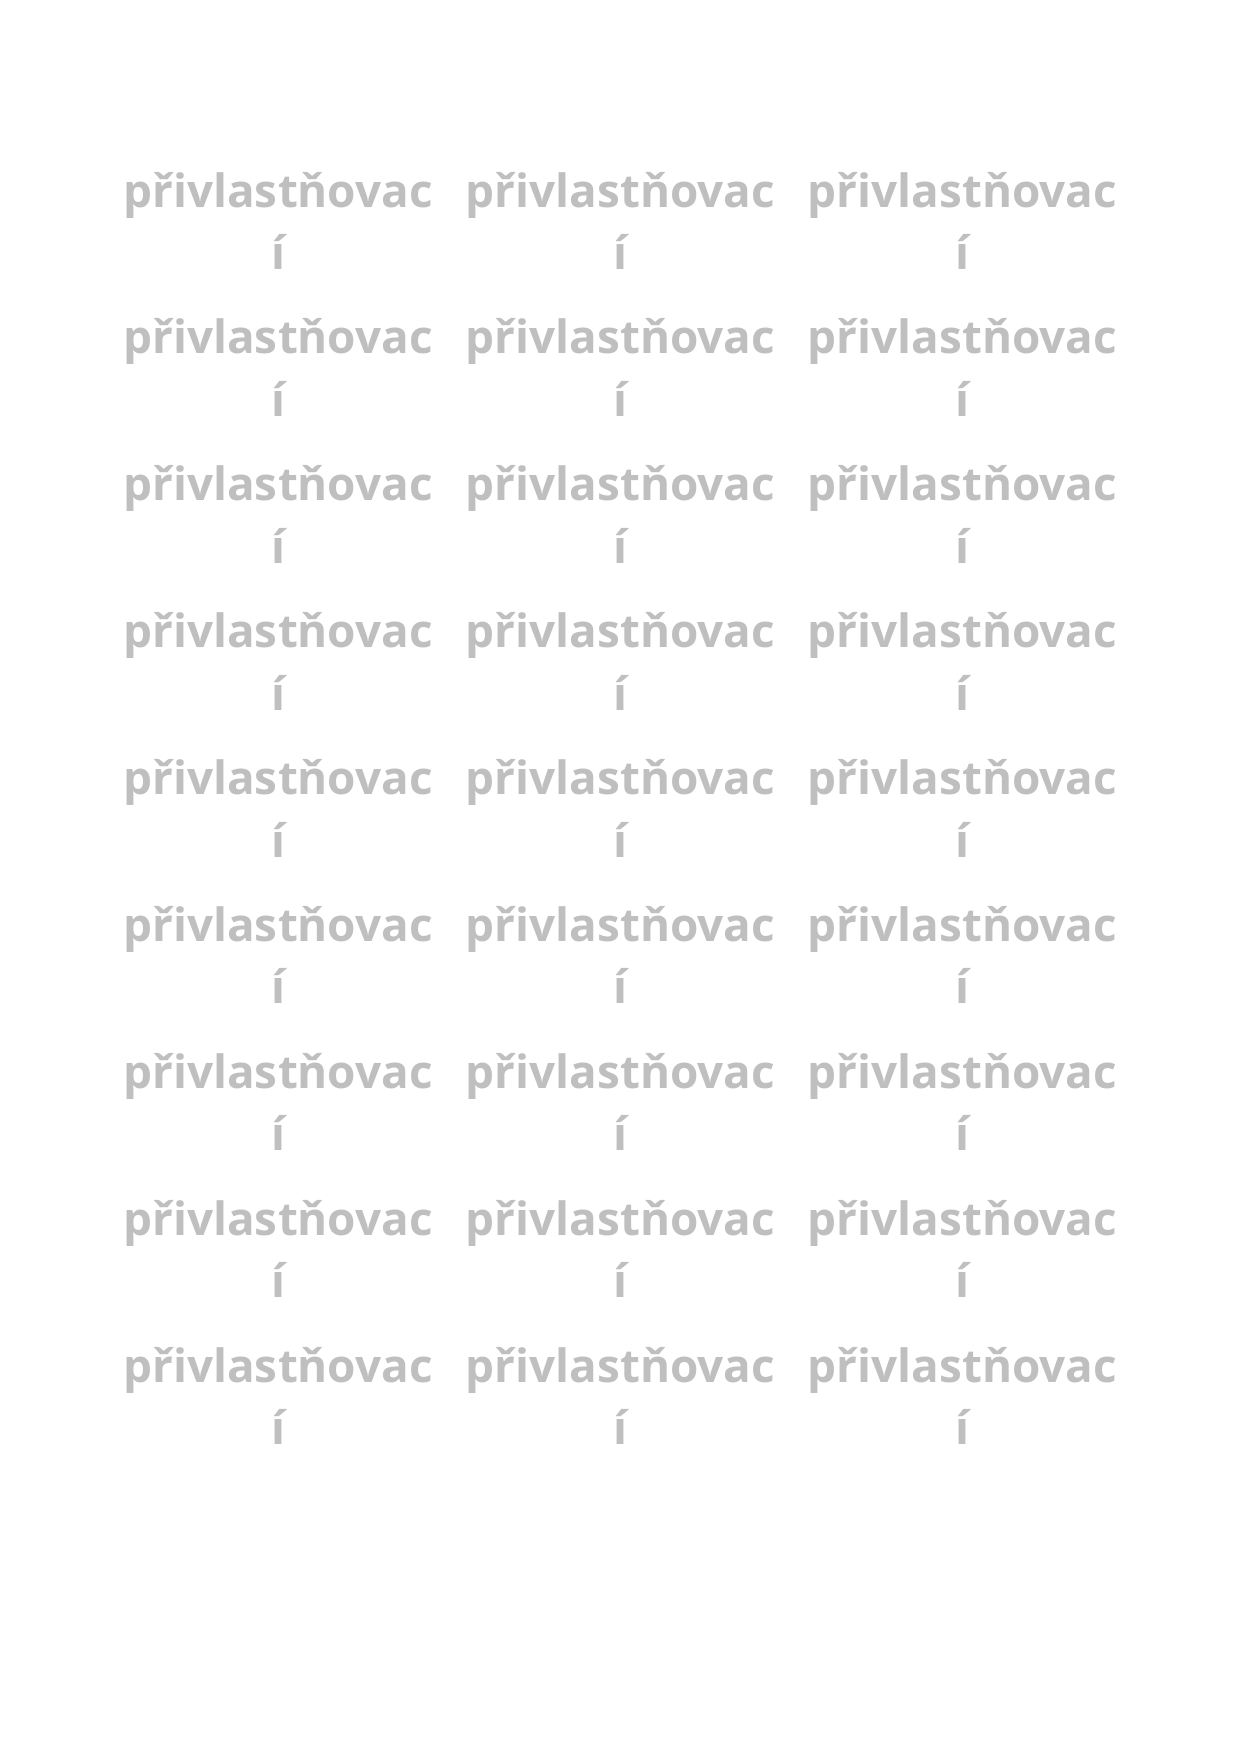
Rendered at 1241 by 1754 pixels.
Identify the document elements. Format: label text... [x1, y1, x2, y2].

table_cell [1133, 588, 1166, 735]
table_cell přivlastňovací [791, 1175, 1133, 1322]
table_cell [1133, 735, 1166, 882]
table_cell přivlastňovací [107, 1029, 449, 1175]
table_cell přivlastňovací [107, 1322, 449, 1469]
table_cell přivlastňovací [791, 147, 1133, 294]
table_cell přivlastňovací [449, 1029, 791, 1175]
table_cell přivlastňovací [791, 882, 1133, 1028]
table_cell přivlastňovací [791, 441, 1133, 588]
table_cell [1133, 1175, 1166, 1322]
table_cell přivlastňovací [107, 294, 449, 441]
table_cell [1133, 882, 1166, 1028]
table_cell přivlastňovací [791, 588, 1133, 735]
table_cell přivlastňovací [449, 294, 791, 441]
table_cell přivlastňovací [449, 1322, 791, 1469]
table_cell přivlastňovací [791, 1029, 1133, 1175]
table_cell [1133, 294, 1166, 441]
table_cell přivlastňovací [107, 882, 449, 1028]
table_cell přivlastňovací [449, 588, 791, 735]
table_cell přivlastňovací [449, 882, 791, 1028]
table_cell přivlastňovací [107, 1175, 449, 1322]
table_cell přivlastňovací [107, 441, 449, 588]
table_cell přivlastňovací [791, 1322, 1133, 1469]
table_cell [1133, 1322, 1166, 1469]
table_cell přivlastňovací [107, 147, 449, 294]
table_cell [1133, 147, 1166, 294]
table_cell přivlastňovací [449, 1175, 791, 1322]
table_cell přivlastňovací [449, 147, 791, 294]
table_cell přivlastňovací [107, 735, 449, 882]
table_cell přivlastňovací [791, 294, 1133, 441]
table_cell přivlastňovací [107, 588, 449, 735]
table_cell [1133, 441, 1166, 588]
table_cell přivlastňovací [791, 735, 1133, 882]
table_cell přivlastňovací [449, 441, 791, 588]
table_cell [1133, 1029, 1166, 1175]
table_cell přivlastňovací [449, 735, 791, 882]
